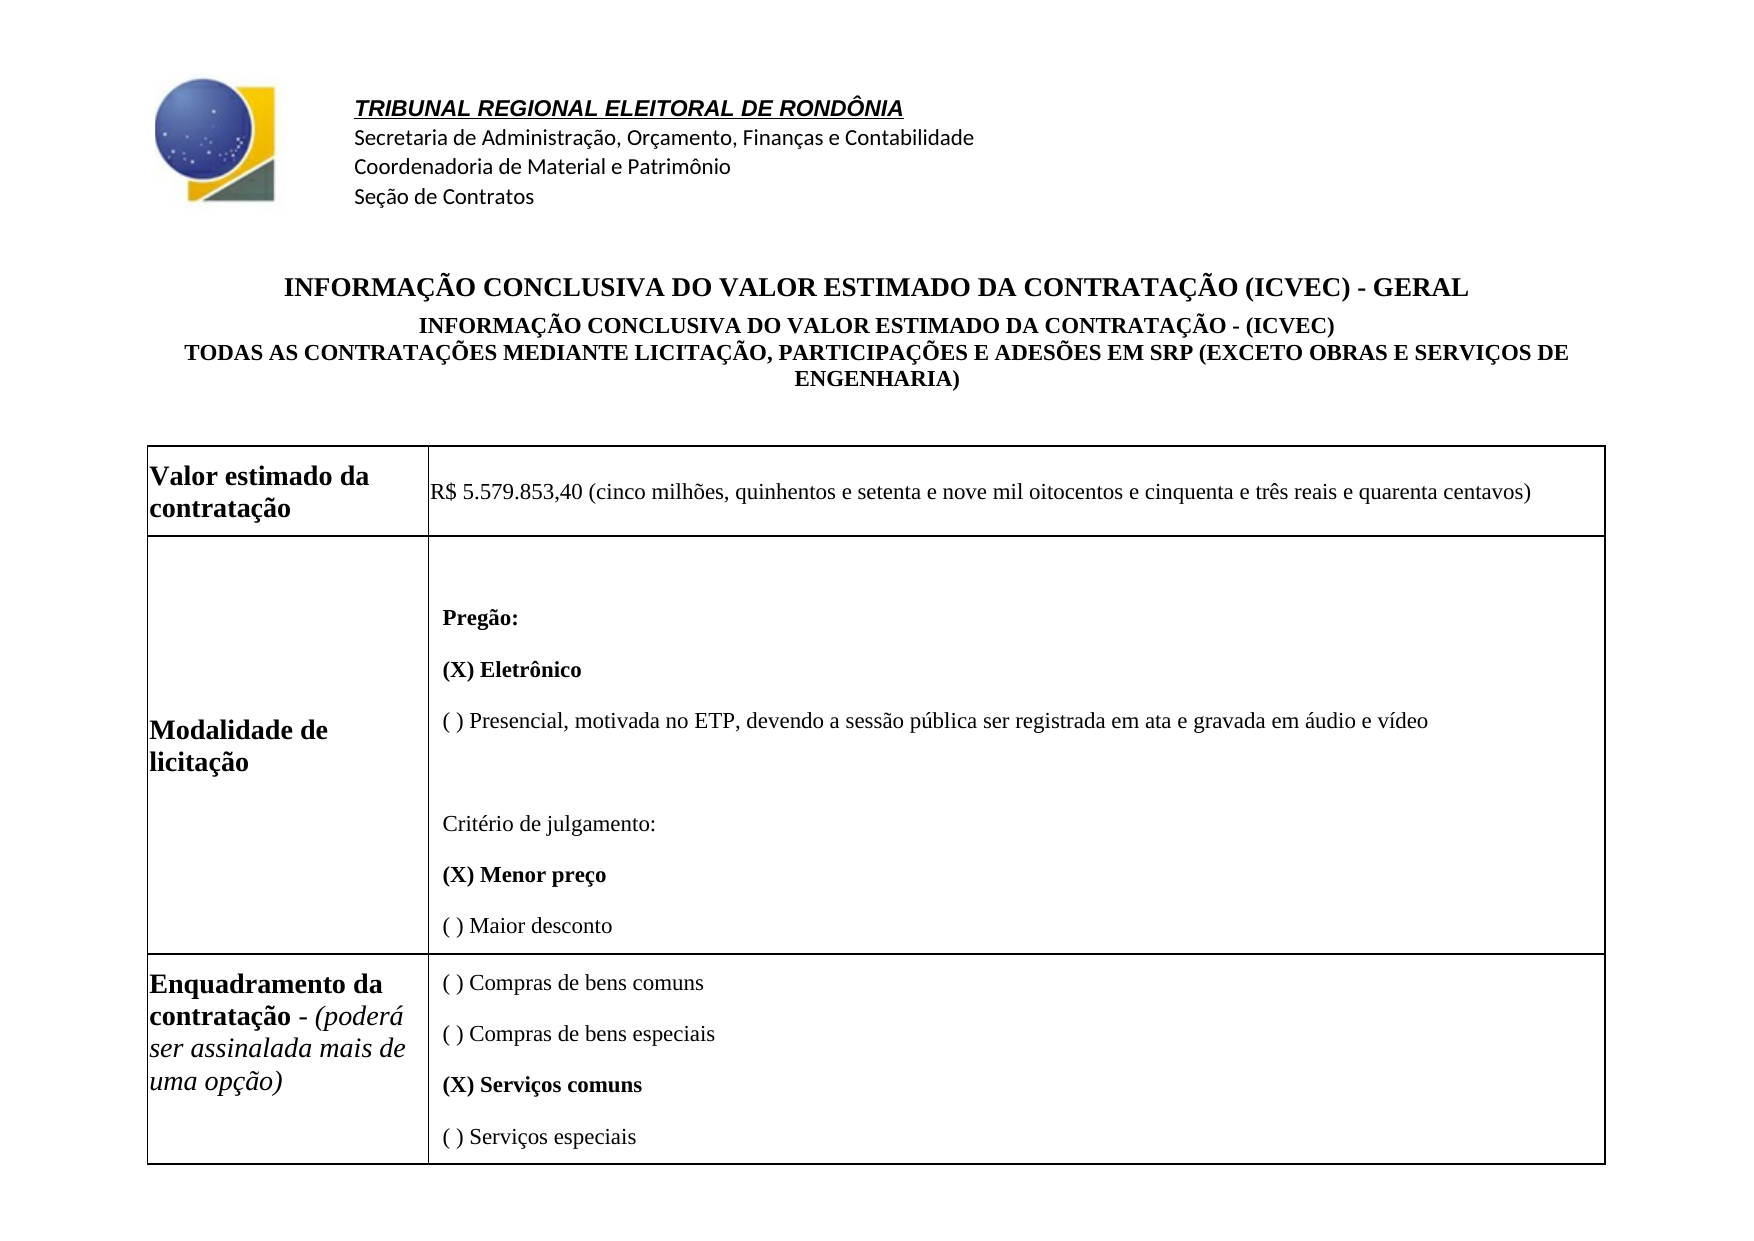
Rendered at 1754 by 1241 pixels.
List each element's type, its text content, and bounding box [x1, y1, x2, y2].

table_cell Enquadramento da contratação - (poderá ser assinalada mais de uma opção) [148, 955, 428, 1163]
text TODAS AS CONTRATAÇÕES MEDIANTE LICITAÇÃO, PARTICIPAÇÕES E ADESÕES EM SRP (EXCETO OBRAS E SERVIÇOS DE ENGENHARIA) [154, 339, 1600, 392]
text INFORMAÇÃO CONCLUSIVA DO VALOR ESTIMADO DA CONTRATAÇÃO - (ICVEC) [154, 313, 1600, 339]
table_cell ( ) Compras de bens comuns ( ) Compras de bens especiais (X) Serviços comuns ( ) Serviços especiais [429, 955, 1604, 1163]
table_cell Pregão: (X) Eletrônico ( ) Presencial, motivada no ETP, devendo a sessão pública ser registrada em ata e gravada em áudio e vídeo Critério de julgamento: (X) Menor preço ( ) Maior desconto [429, 537, 1604, 953]
table_header R$ 5.579.853,40 (cinco milhões, quinhentos e setenta e nove mil oitocentos e cinquenta e três reais e quarenta centavos) [429, 447, 1604, 535]
text informação conclusiva do valor estimado da contratação (ICVEC) - geral [148, 271, 1606, 302]
table_header Valor estimado da contratação [148, 447, 428, 535]
table_cell Modalidade de licitação [148, 537, 428, 953]
